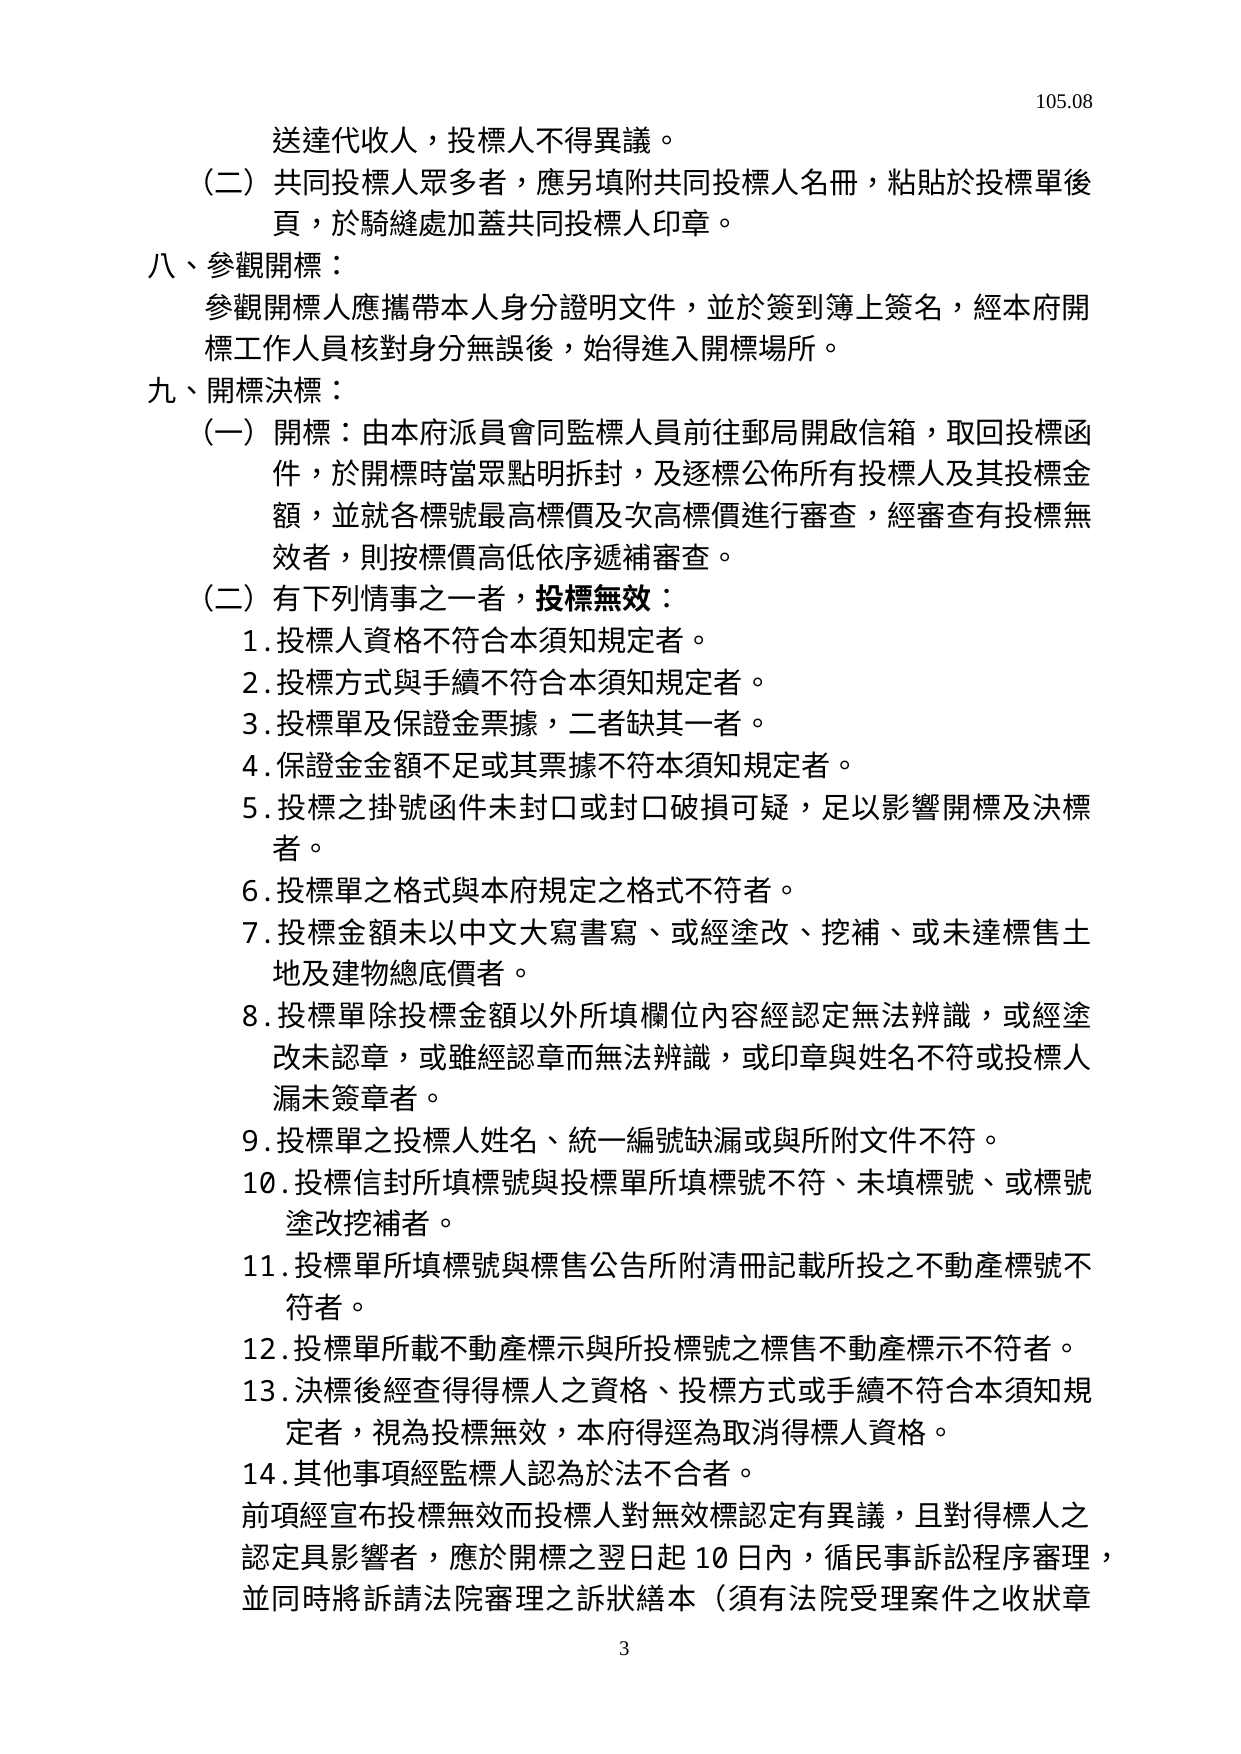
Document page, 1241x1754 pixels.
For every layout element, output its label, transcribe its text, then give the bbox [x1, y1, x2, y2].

text 八、參觀開標： [148, 243, 1092, 285]
text 參觀開標人應攜帶本人身分證明文件，並於簽到簿上簽名，經本府開標工作人員核對身分無誤後，始得進入開標場所。 [204, 285, 1092, 368]
text 14.其他事項經監標人認為於法不合者。 [241, 1451, 1092, 1493]
text 4.保證金金額不足或其票據不符本須知規定者。 [241, 743, 1092, 785]
text 5.投標之掛號函件未封口或封口破損可疑，足以影響開標及決標者。 [241, 785, 1092, 868]
text 9.投標單之投標人姓名、統一編號缺漏或與所附文件不符。 [241, 1118, 1092, 1160]
text （二）有下列情事之一者，投標無效： [185, 576, 1092, 618]
text 1.投標人資格不符合本須知規定者。 [241, 618, 1092, 660]
text 11.投標單所填標號與標售公告所附清冊記載所投之不動產標號不符者。 [241, 1243, 1092, 1326]
text 前項經宣布投標無效而投標人對無效標認定有異議，且對得標人之認定具影響者，應於開標之翌日起10日內，循民事訴訟程序審理，並同時將訴請法院審理之訴狀繕本（須有法院受理案件之收狀章戳）送本府，逾期本府將不受理。未逾期者，則俟判決確定後，再憑判決結果辦理後續相關事宜。 [241, 1493, 1092, 1618]
text 13.決標後經查得得標人之資格、投標方式或手續不符合本須知規定者，視為投標無效，本府得逕為取消得標人資格。 [241, 1368, 1092, 1451]
text 2.投標方式與手續不符合本須知規定者。 [241, 660, 1092, 701]
text 送達代收人，投標人不得異議。 [185, 118, 1092, 160]
text 九、開標決標： [148, 368, 1092, 410]
text 6.投標單之格式與本府規定之格式不符者。 [241, 868, 1092, 910]
text 10.投標信封所填標號與投標單所填標號不符、未填標號、或標號塗改挖補者。 [241, 1160, 1092, 1243]
text 7.投標金額未以中文大寫書寫、或經塗改、挖補、或未達標售土地及建物總底價者。 [241, 910, 1092, 993]
text 8.投標單除投標金額以外所填欄位內容經認定無法辨識，或經塗改未認章，或雖經認章而無法辨識，或印章與姓名不符或投標人漏未簽章者。 [241, 993, 1092, 1118]
text （一）開標：由本府派員會同監標人員前往郵局開啟信箱，取回投標函件，於開標時當眾點明拆封，及逐標公佈所有投標人及其投標金額，並就各標號最高標價及次高標價進行審查，經審查有投標無效者，則按標價高低依序遞補審查。 [185, 410, 1092, 576]
text 12.投標單所載不動產標示與所投標號之標售不動產標示不符者。 [241, 1326, 1092, 1368]
text 3.投標單及保證金票據，二者缺其一者。 [241, 701, 1092, 743]
text （二）共同投標人眾多者，應另填附共同投標人名冊，粘貼於投標單後頁，於騎縫處加蓋共同投標人印章。 [185, 160, 1092, 243]
